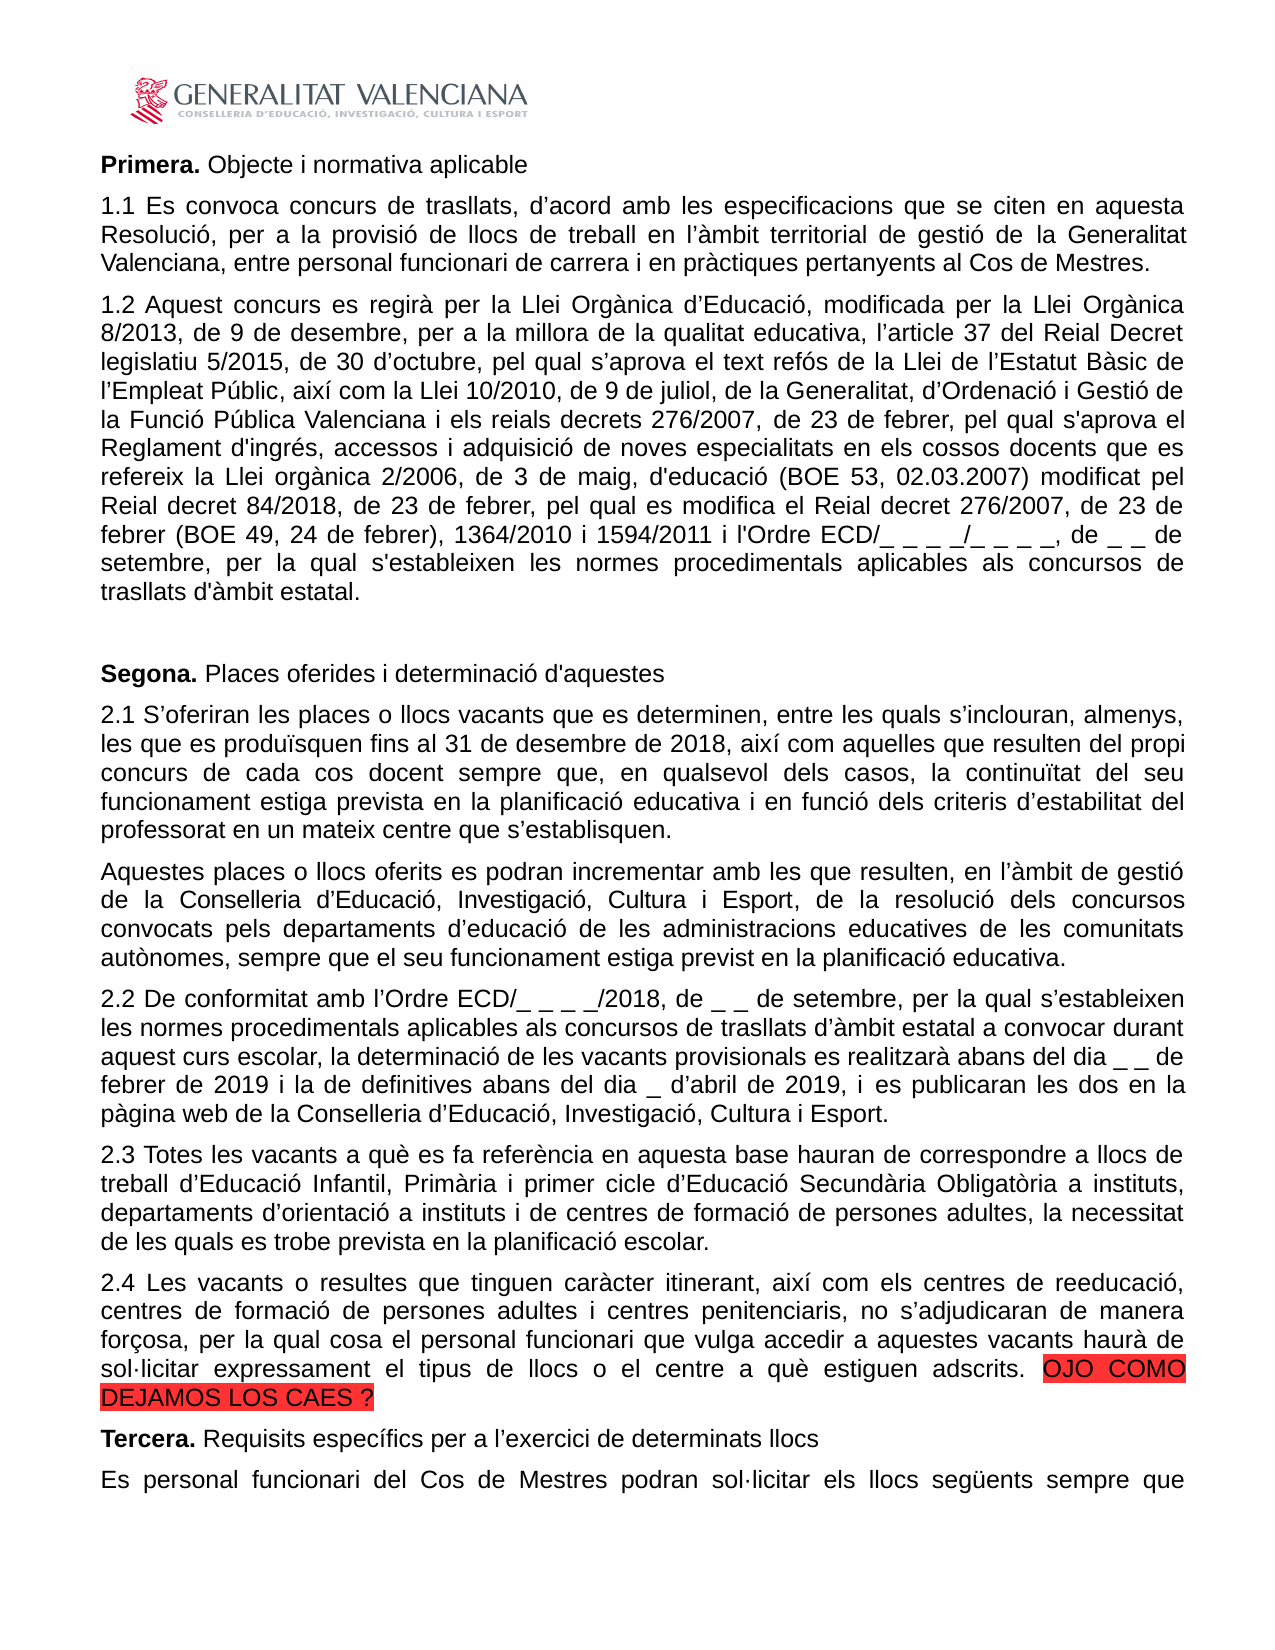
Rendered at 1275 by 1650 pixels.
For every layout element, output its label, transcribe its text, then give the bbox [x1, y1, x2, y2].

text 1.2 Aquest concurs es regirà per la Llei Orgànica d’Educació, modificada per la Llei Orgànica 8/2013, de 9 de desembre, per a la millora de la qualitat educativa, l’article 37 del Reial Decret legislatiu 5/2015, de 30 d’octubre, pel qual s’aprova el text refós de la Llei de l’Estatut Bàsic de l’Empleat Públic, així com la Llei 10/2010, de 9 de juliol, de la Generalitat, d’Ordenació i Gestió de la Funció Pública Valenciana i els reials decrets 276/2007, de 23 de febrer, pel qual s'aprova el Reglament d'ingrés, accessos i adquisició de noves especialitats en els cossos docents que es refereix la Llei orgànica 2/2006, de 3 de maig, d'educació (BOE 53, 02.03.2007) modificat pel Reial decret 84/2018, de 23 de febrer, pel qual es modifica el Reial decret 276/2007, de 23 de febrer (BOE 49, 24 de febrer), 1364/2010 i 1594/2011 i l'Ordre ECD/_ _ _ _/_ _ _ _, de _ _ de setembre, per la qual s'estableixen les normes procedimentals aplicables als concursos de trasllats d'àmbit estatal. [100, 289, 1186, 606]
text 1.1 Es convoca concurs de trasllats, d’acord amb les especificacions que se citen en aquesta Resolució, per a la provisió de llocs de treball en l’àmbit territorial de gestió de la Generalitat Valenciana, entre personal funcionari de carrera i en pràctiques pertanyents al Cos de Mestres. [100, 191, 1186, 277]
text Segona. Places oferides i determinació d'aquestes [100, 659, 1186, 688]
text Tercera. Requisits específics per a l’exercici de determinats llocs [100, 1424, 1186, 1452]
picture [102, 56, 557, 145]
text 2.1 S’oferiran les places o llocs vacants que es determinen, entre les quals s’inclouran, almenys, les que es produïsquen fins al 31 de desembre de 2018, així com aquelles que resulten del propi concurs de cada cos docent sempre que, en qualsevol dels casos, la continuïtat del seu funcionament estiga prevista en la planificació educativa i en funció dels criteris d’estabilitat del professorat en un mateix centre que s’establisquen. [100, 701, 1186, 844]
text 2.3 Totes les vacants a què es fa referència en aquesta base hauran de correspondre a llocs de treball d’Educació Infantil, Primària i primer cicle d’Educació Secundària Obligatòria a instituts, departaments d’orientació a instituts i de centres de formació de persones adultes, la necessitat de les quals es trobe prevista en la planificació escolar. [100, 1140, 1186, 1255]
text Es personal funcionari del Cos de Mestres podran sol·licitar els llocs següents sempre que [100, 1465, 1186, 1494]
text Aquestes places o llocs oferits es podran incrementar amb les que resulten, en l’àmbit de gestió de la Conselleria d’Educació, Investigació, Cultura i Esport, de la resolució dels concursos convocats pels departaments d’educació de les administracions educatives de les comunitats autònomes, sempre que el seu funcionament estiga previst en la planificació educativa. [100, 857, 1186, 972]
text 2.4 Les vacants o resultes que tinguen caràcter itinerant, així com els centres de reeducació, centres de formació de persones adultes i centres penitenciaris, no s’adjudicaran de manera forçosa, per la qual cosa el personal funcionari que vulga accedir a aquestes vacants haurà de sol·licitar expressament el tipus de llocs o el centre a què estiguen adscrits. OJO COMO DEJAMOS LOS CAES ? [100, 1268, 1186, 1411]
text 2.2 De conformitat amb l’Ordre ECD/_ _ _ _/2018, de _ _ de setembre, per la qual s’estableixen les normes procedimentals aplicables als concursos de trasllats d’àmbit estatal a convocar durant aquest curs escolar, la determinació de les vacants provisionals es realitzarà abans del dia _ _ de febrer de 2019 i la de definitives abans del dia _ d’abril de 2019, i es publicaran les dos en la pàgina web de la Conselleria d’Educació, Investigació, Cultura i Esport. [100, 984, 1186, 1128]
text Primera. Objecte i normativa aplicable [100, 150, 1186, 178]
